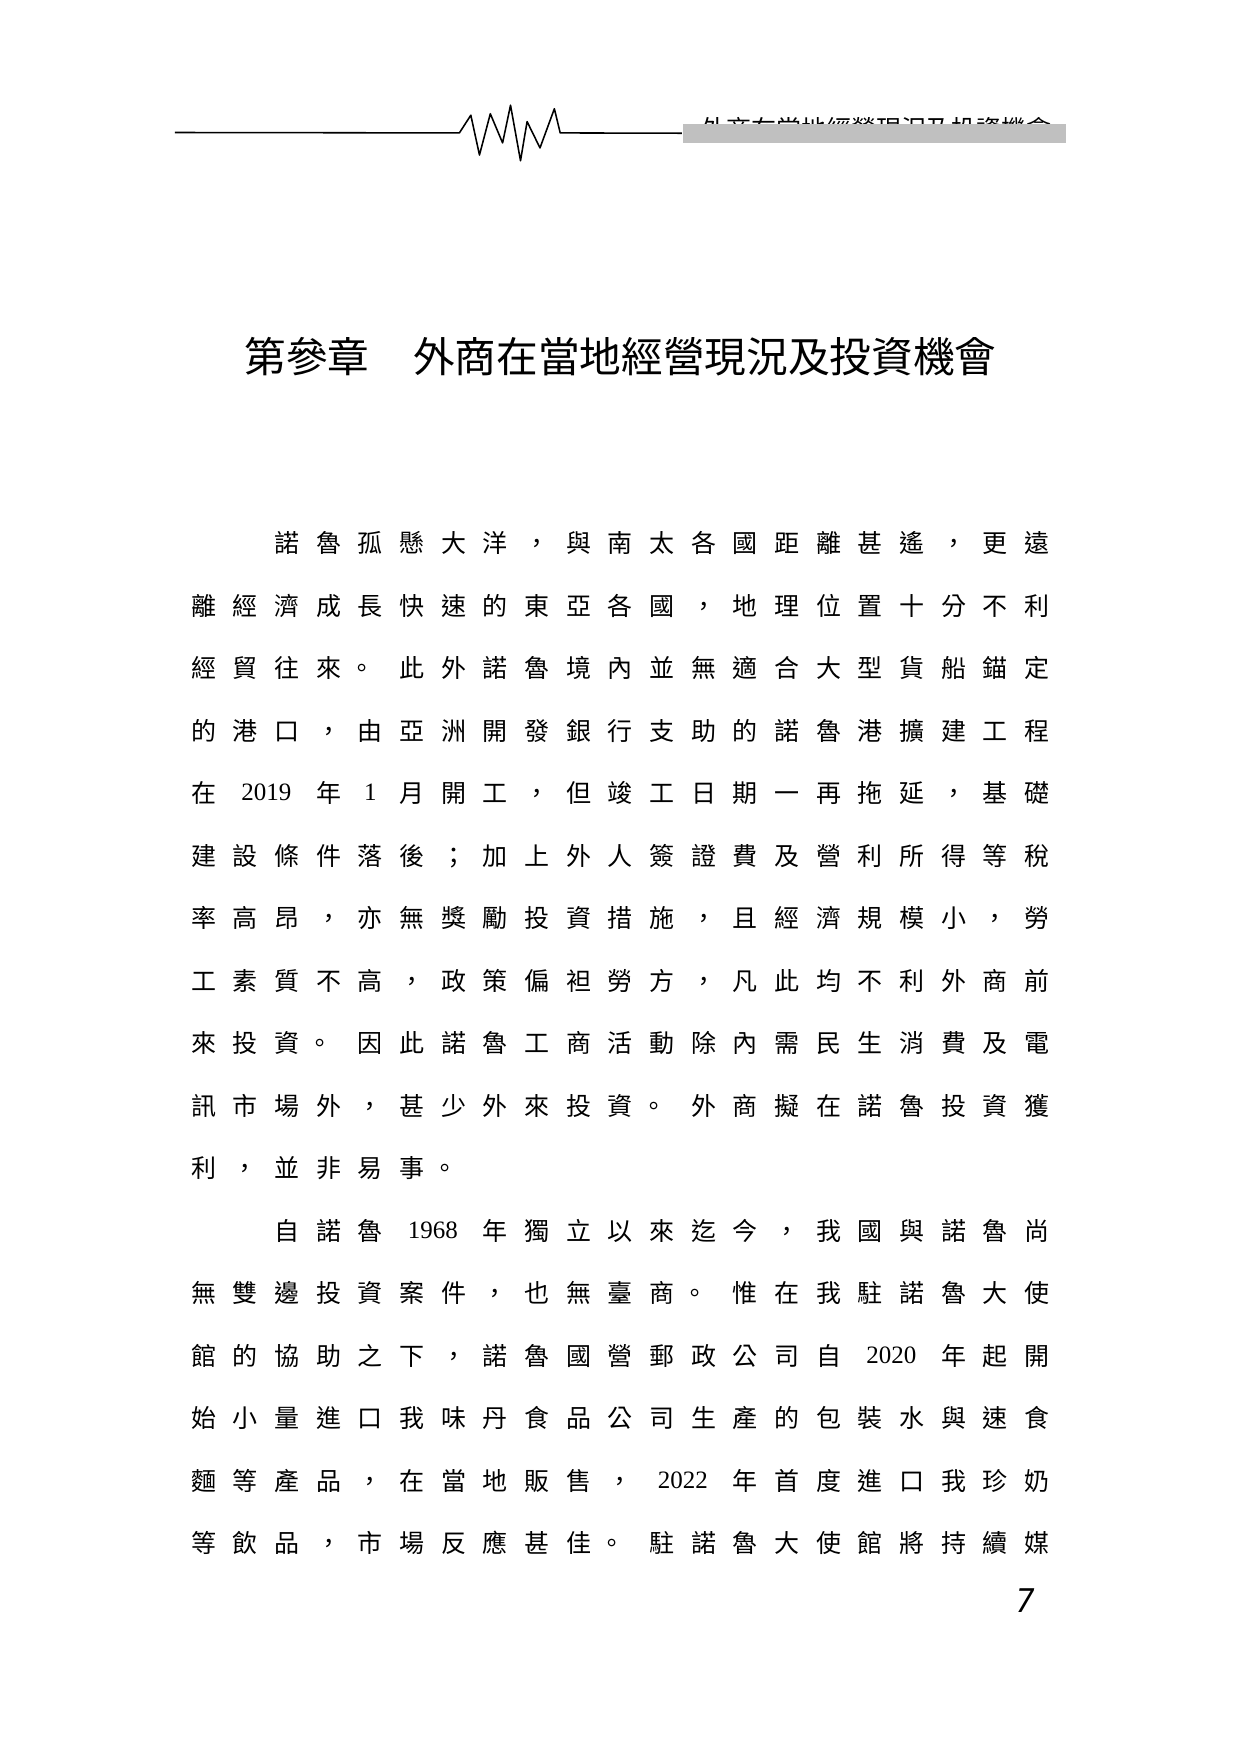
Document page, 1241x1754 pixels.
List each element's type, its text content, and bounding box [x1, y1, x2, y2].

text 第參章 外商在當地經營現況及投資機會 [183, 313, 1058, 375]
text 諾魯孤懸大洋，與南太各國距離甚遙，更遠離經濟成長快速的東亞各國，地理位置十分不利經貿往來。此外諾魯境內並無適合大型貨船錨定的港口，由亞洲開發銀行支助的諾魯港擴建工程在2019年1月開工，但竣工日期一再拖延，基礎建設條件落後；加上外人簽證費及營利所得等稅率高昂，亦無獎勵投資措施，且經濟規模小，勞工素質不高，政策偏袒勞方，凡此均不利外商前來投資。因此諾魯工商活動除內需民生消費及電訊市場外，甚少外來投資。外商擬在諾魯投資獲利，並非易事。 [183, 500, 1058, 1188]
text 自諾魯1968年獨立以來迄今，我國與諾魯尚無雙邊投資案件，也無臺商。惟在我駐諾魯大使館的協助之下，諾魯國營郵政公司自2020年起開始小量進口我味丹食品公司生產的包裝水與速食麵等產品，在當地販售，2022年首度進口我珍奶等飲品，市場反應甚佳。駐諾魯大使館將持續媒 [183, 1188, 1058, 1563]
